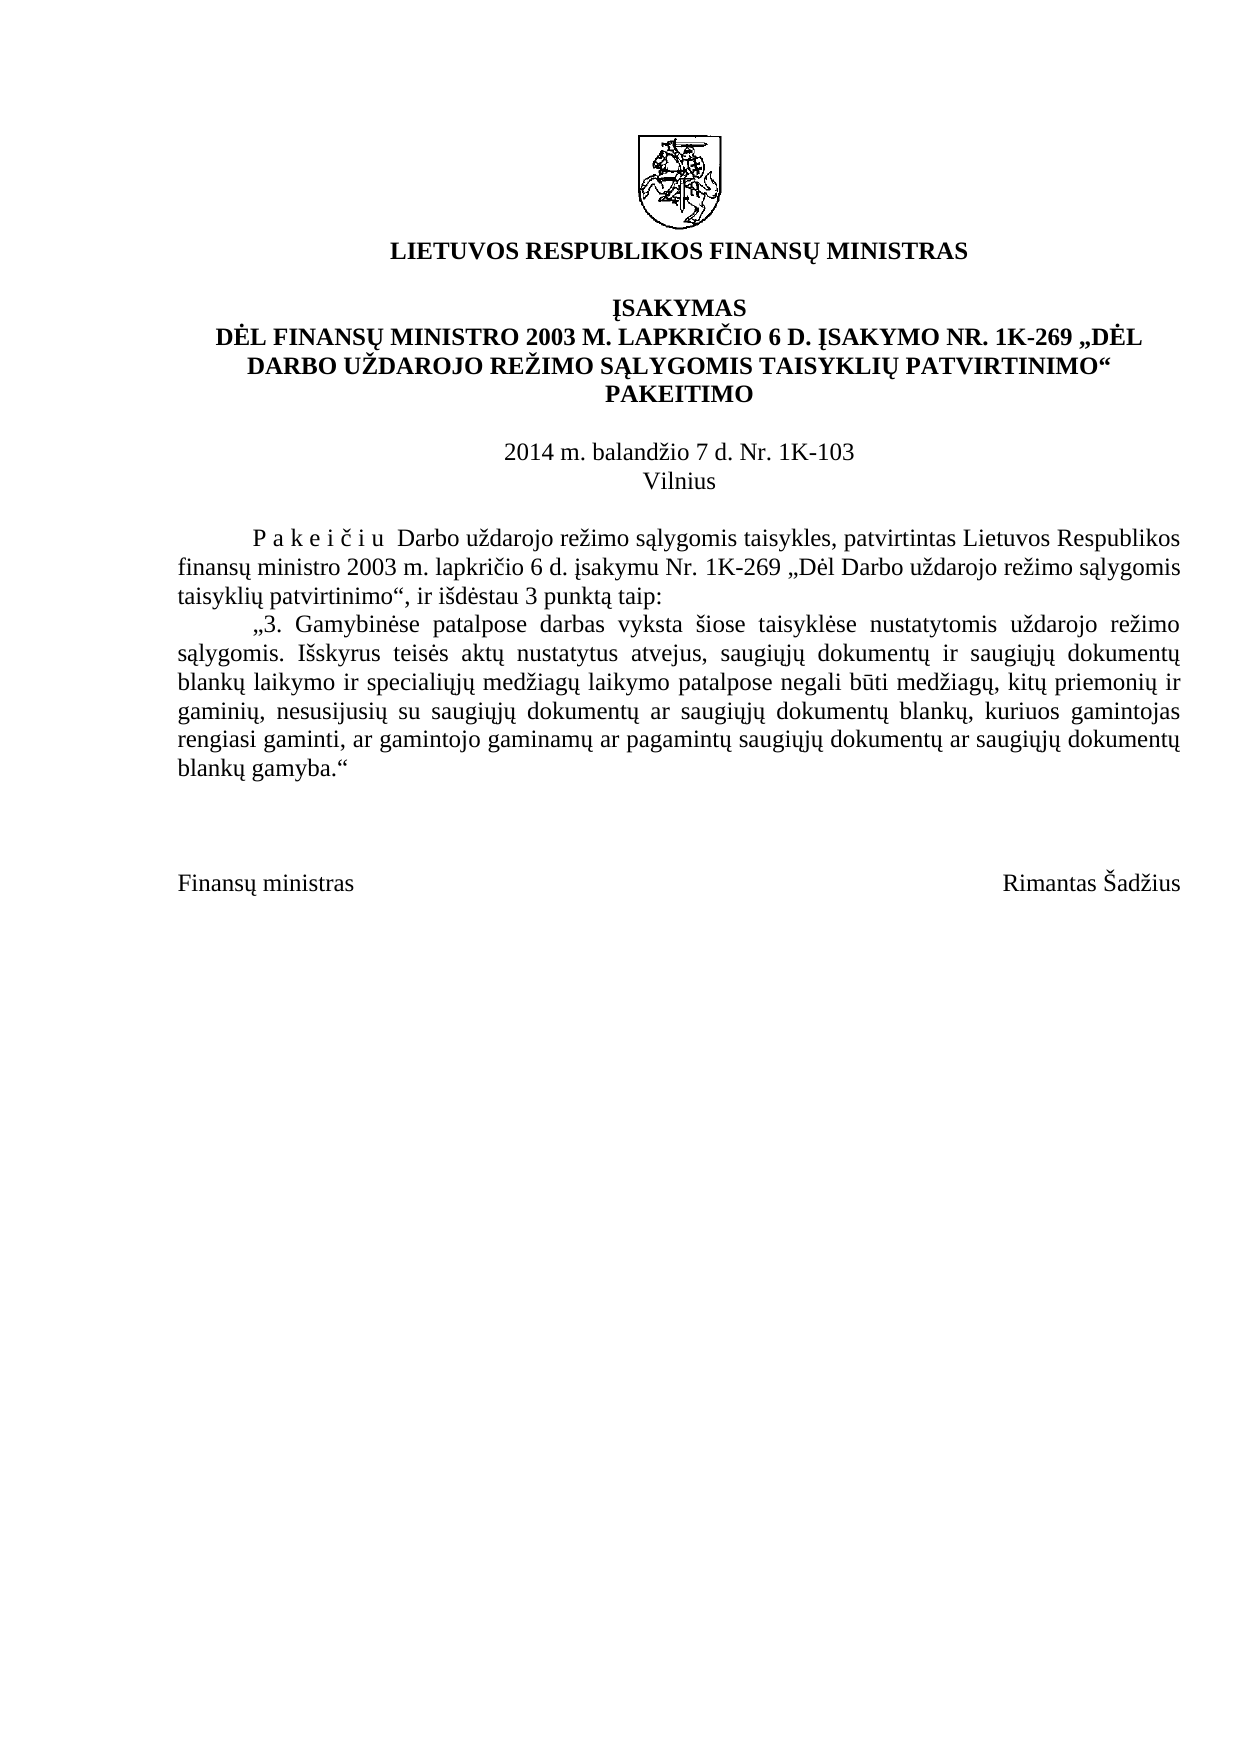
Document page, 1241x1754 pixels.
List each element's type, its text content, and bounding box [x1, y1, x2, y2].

text LIETUVOS RESPUBLIKOS FINANSŲ MINISTRAS [177, 236, 1181, 264]
text Vilnius [177, 466, 1181, 494]
text ĮSAKYMAS [177, 293, 1181, 322]
text „3. Gamybinėse patalpose darbas vyksta šiose taisyklėse nustatytomis uždarojo režimo sąlygomis. Išskyrus teisės aktų nustatytus atvejus, saugiųjų dokumentų ir saugiųjų dokumentų blankų laikymo ir specialiųjų medžiagų laikymo patalpose negali būti medžiagų, kitų priemonių ir gaminių, nesusijusių su saugiųjų dokumentų ar saugiųjų dokumentų blankų, kuriuos gamintojas rengiasi gaminti, ar gamintojo gaminamų ar pagamintų saugiųjų dokumentų ar saugiųjų dokumentų blankų gamyba.“ [177, 609, 1181, 782]
text Finansų ministras Rimantas Šadžius [177, 868, 1181, 897]
text DĖL FINANSŲ MINISTRO 2003 M. LAPKRIČIO 6 D. ĮSAKYMO NR. 1K-269 „DĖL DARBO UŽDAROJO REŽIMO SĄLYGOMIS TAISYKLIŲ PATVIRTINIMO“ PAKEITIMO [177, 322, 1181, 408]
text 2014 m. balandžio 7 d. Nr. 1K-103 [177, 437, 1181, 466]
text P a k e i č i u Darbo uždarojo režimo sąlygomis taisykles, patvirtintas Lietuvos Respublikos finansų ministro 2003 m. lapkričio 6 d. įsakymu Nr. 1K-269 „Dėl Darbo uždarojo režimo sąlygomis taisyklių patvirtinimo“, ir išdėstau 3 punktą taip: [177, 523, 1181, 609]
